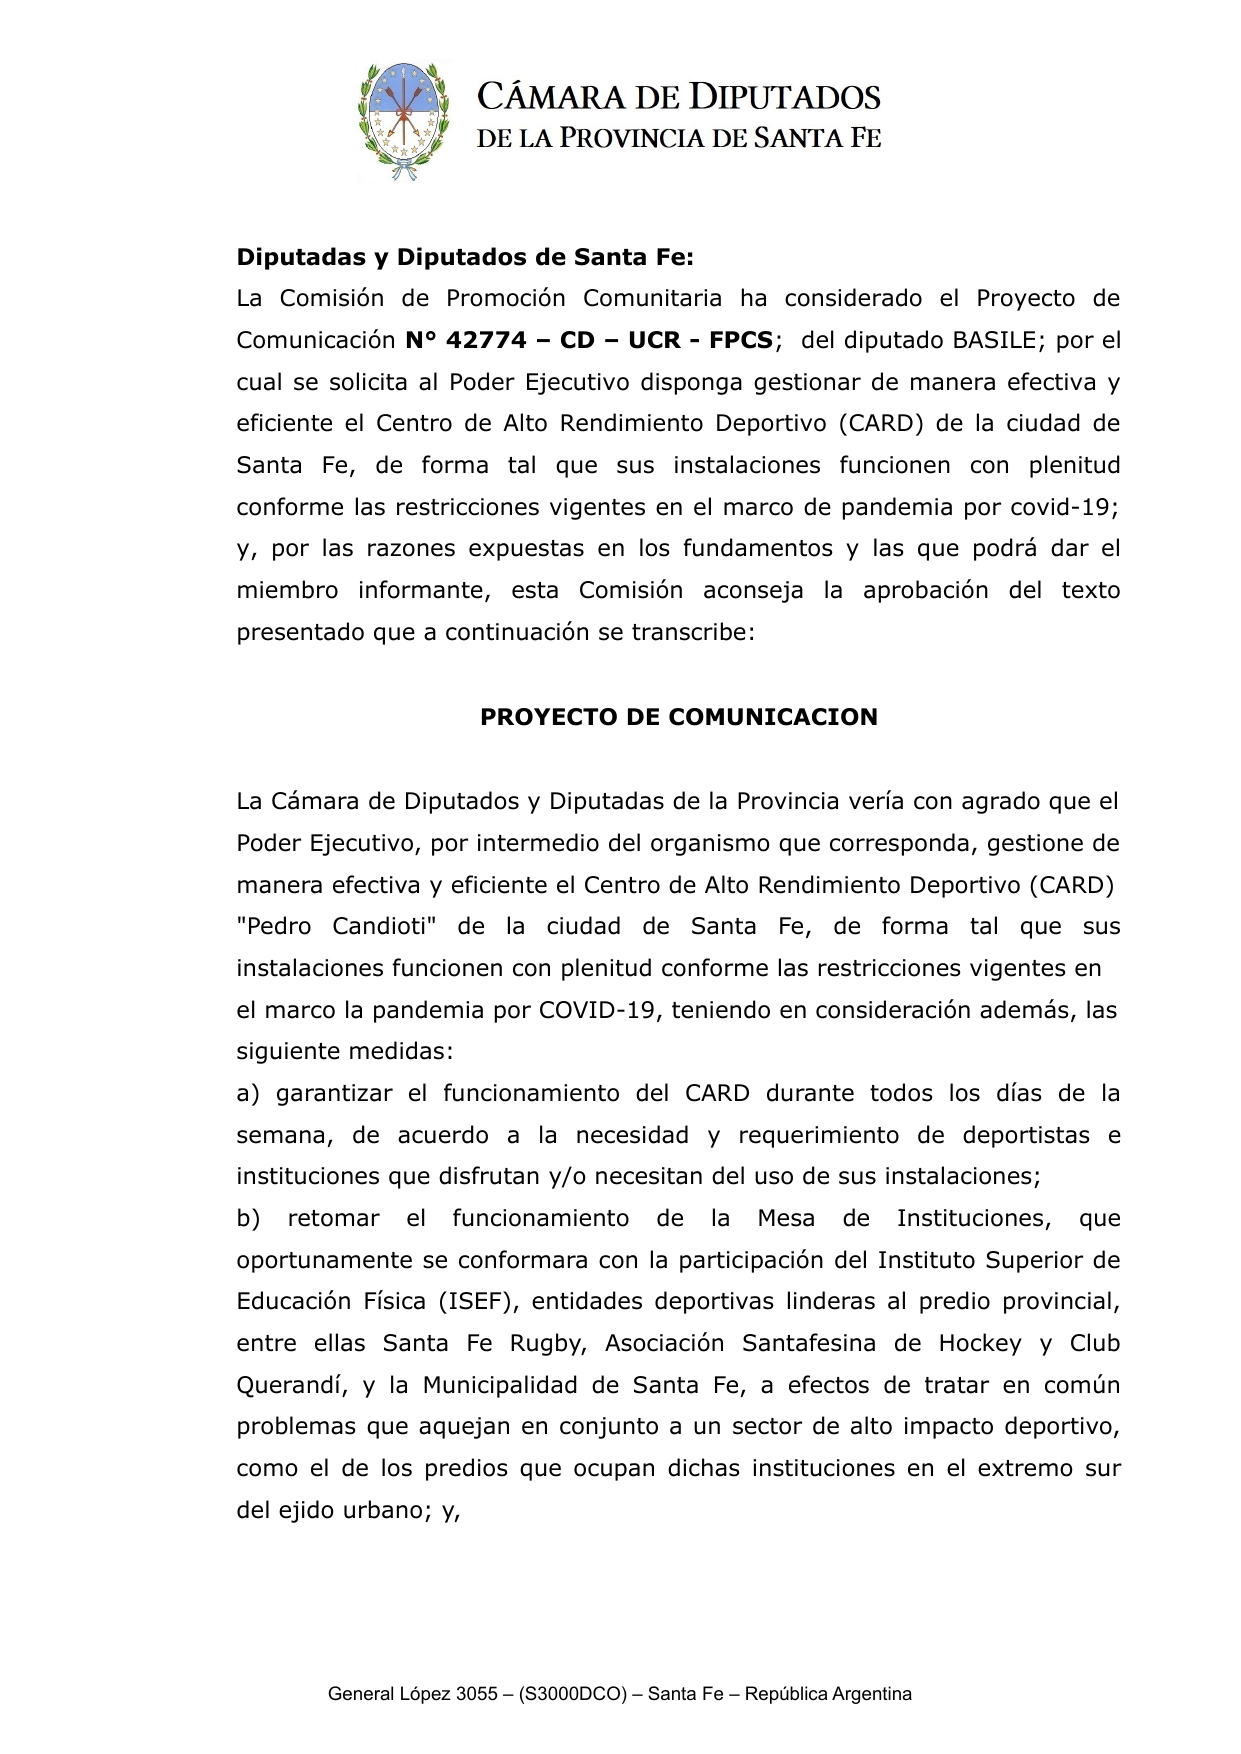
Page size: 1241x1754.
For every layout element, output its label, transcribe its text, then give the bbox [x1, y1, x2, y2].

text a) garantizar el funcionamiento del CARD durante todos los días de la semana, de acuerdo a la necesidad y requerimiento de deportistas e instituciones que disfrutan y/o necesitan del uso de sus instalaciones; [236, 1078, 1122, 1189]
text b) retomar el funcionamiento de la Mesa de Instituciones, que oportunamente se conformara con la participación del Instituto Superior de Educación Física (ISEF), entidades deportivas linderas al predio provincial, entre ellas Santa Fe Rugby, Asociación Santafesina de Hockey y Club Querandí, y la Municipalidad de Santa Fe, a efectos de tratar en común problemas que aquejan en conjunto a un sector de alto impacto deportivo, como el de los predios que ocupan dichas instituciones en el extremo sur del ejido urbano; y, [236, 1203, 1122, 1523]
text "Pedro Candioti" de la ciudad de Santa Fe, de forma tal que sus instalaciones funcionen con plenitud conforme las restricciones vigentes en [236, 912, 1122, 981]
text Poder Ejecutivo, por intermedio del organismo que corresponda, gestione de [236, 828, 1122, 856]
text PROYECTO DE COMUNICACION [236, 702, 1122, 730]
text siguiente medidas: [236, 1037, 1122, 1064]
picture [354, 59, 886, 183]
text La Comisión de Promoción Comunitaria ha considerado el Proyecto de Comunicación N° 42774 – CD – UCR - FPCS; del diputado BASILE; por el cual se solicita al Poder Ejecutivo disponga gestionar de manera efectiva y eficiente el Centro de Alto Rendimiento Deportivo (CARD) de la ciudad de Santa Fe, de forma tal que sus instalaciones funcionen con plenitud conforme las restricciones vigentes en el marco de pandemia por covid-19; y, por las razones expuestas en los fundamentos y las que podrá dar el miembro informante, esta Comisión aconseja la aprobación del texto presentado que a continuación se transcribe: [236, 284, 1122, 645]
text La Cámara de Diputados y Diputadas de la Provincia vería con agrado que el [236, 787, 1122, 814]
text el marco la pandemia por COVID-19, teniendo en consideración además, las [236, 995, 1122, 1023]
text manera efectiva y eficiente el Centro de Alto Rendimiento Deportivo (CARD) [236, 870, 1122, 898]
text Diputadas y Diputados de Santa Fe: [236, 242, 1122, 270]
